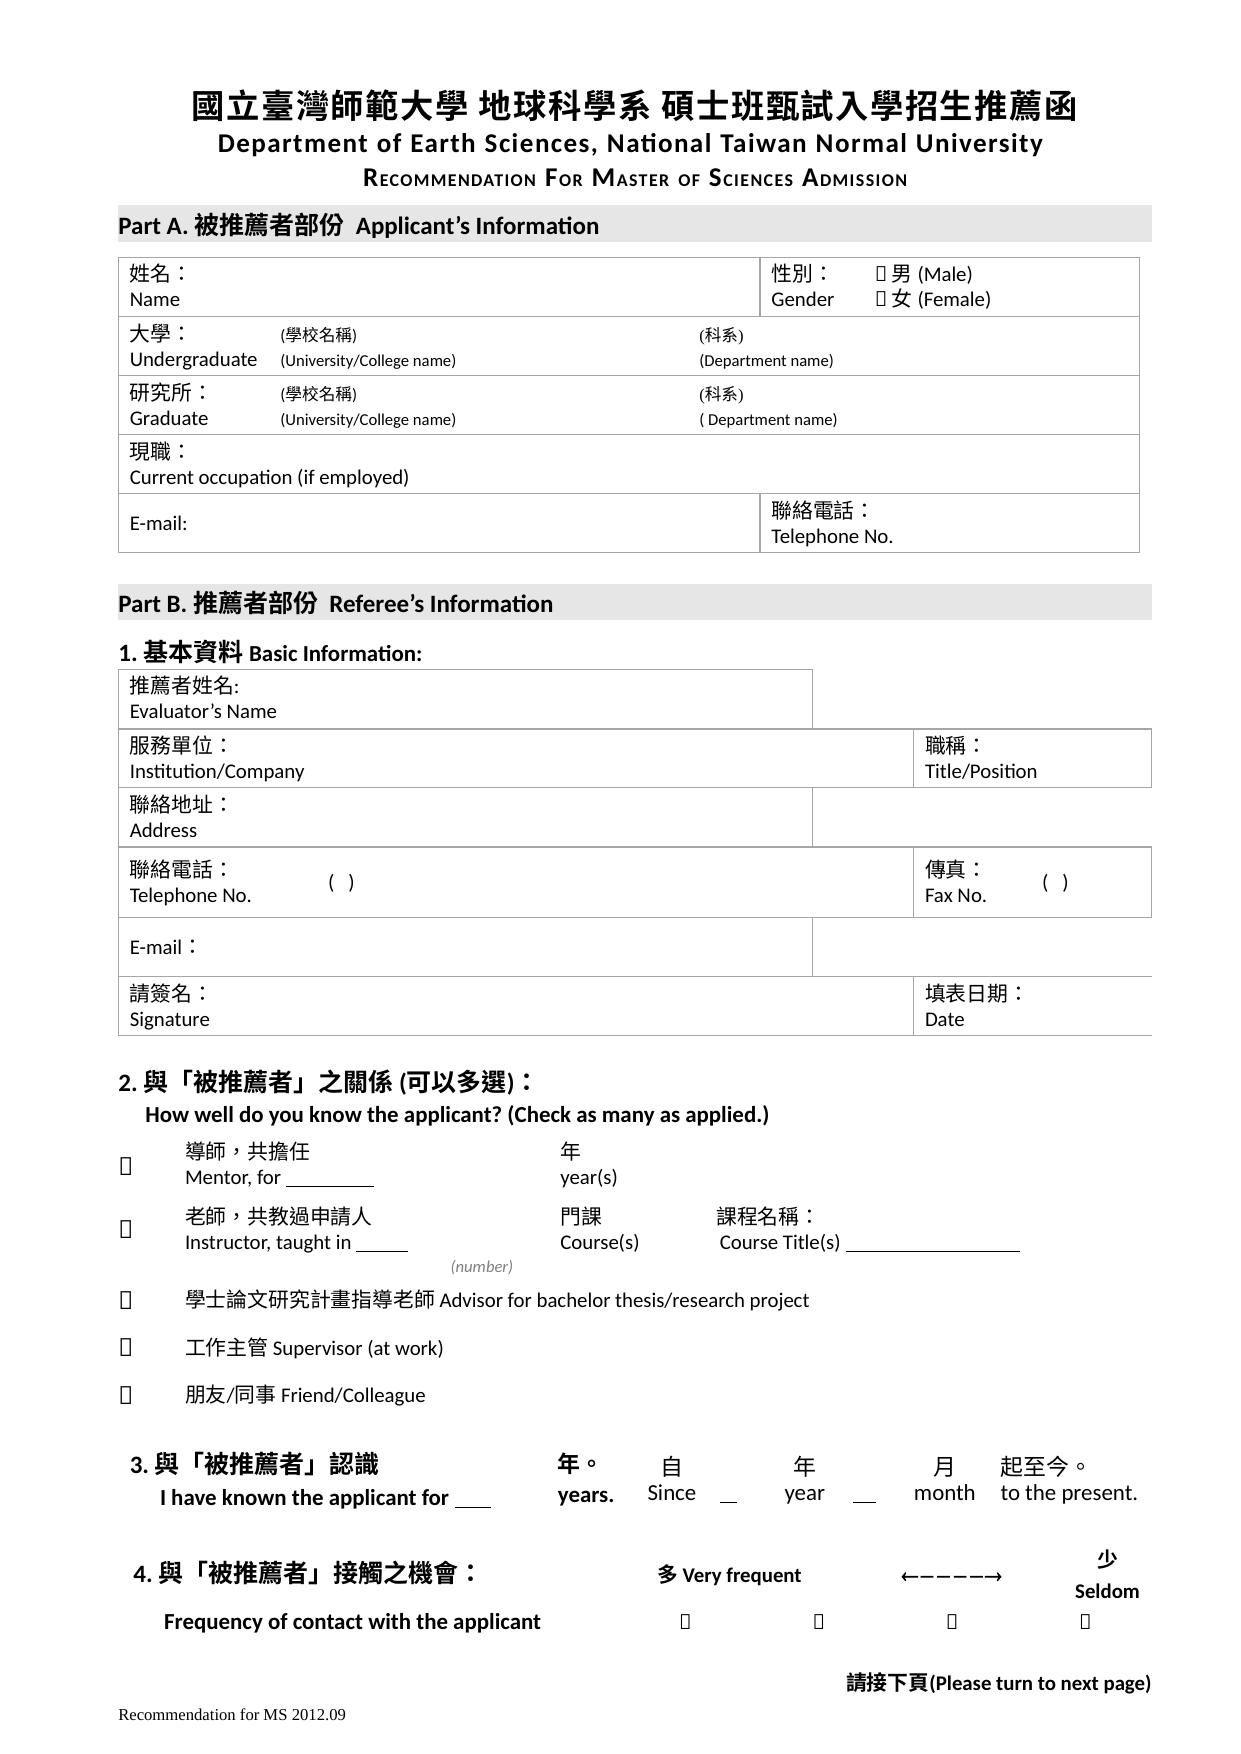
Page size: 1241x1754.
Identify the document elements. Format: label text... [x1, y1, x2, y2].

table_cell  [885, 1605, 1018, 1636]
table_cell E-mail: [119, 494, 759, 552]
table_cell  [107, 1324, 173, 1371]
table_cell [384, 730, 913, 787]
table_header 年 year [768, 1449, 841, 1511]
table_cell 請簽名： Signature [119, 977, 383, 1035]
table_header  [841, 1542, 1063, 1604]
table_cell  [107, 1277, 173, 1324]
table_cell (學校名稱) (University/College name) [269, 317, 688, 375]
table_cell  [107, 1371, 173, 1418]
table_header  男 (Male)  女 (Female) [863, 258, 1139, 316]
table_cell 服務單位： Institution/Company [119, 730, 383, 787]
table_cell 工作主管 Supervisor (at work) [174, 1324, 705, 1371]
table_header [384, 670, 812, 728]
table_cell (學校名稱) (University/College name) [269, 376, 688, 434]
table_cell 老師，共教過申請人 Instructor, taught in [174, 1200, 545, 1259]
table_cell [426, 435, 1139, 493]
table_cell (科系) (Department name) [688, 317, 1139, 375]
table_cell  [107, 1200, 173, 1259]
table_cell  [619, 1605, 752, 1636]
table_cell [864, 1371, 1141, 1418]
table_header 4. 與「被推薦者」接觸之機會： [118, 1542, 618, 1604]
table_cell 課程名稱： Course Title(s) [705, 1200, 1141, 1259]
table_header 月 month [900, 1449, 989, 1511]
text Recommendation For Master of Sciences Admission [118, 159, 1152, 193]
table_header  [107, 1129, 173, 1200]
table_cell [174, 1259, 439, 1277]
table_header 起至今。 to the present. [989, 1449, 1152, 1511]
table_cell 學士論文研究計畫指導老師 Advisor for bachelor thesis/research project [174, 1277, 1141, 1324]
table_header 少Seldom [1063, 1542, 1152, 1604]
text 國立臺灣師範大學 地球科學系 碩士班甄試入學招生推薦函 [118, 89, 1152, 126]
text Part B. 推薦者部份 Referee’s Information [118, 584, 1152, 620]
table_header [864, 1129, 1141, 1200]
table_cell [864, 1259, 1141, 1277]
table_cell [705, 1259, 864, 1277]
table_cell  [1018, 1605, 1152, 1636]
table_header 3. 與「被推薦者」認識 I have known the applicant for [118, 1449, 546, 1511]
table_header 年。 years. [546, 1449, 635, 1511]
table_cell [705, 1371, 864, 1418]
table_cell [907, 494, 1139, 552]
table_cell ( ) [1031, 848, 1151, 917]
table_cell 職稱： Title/Position [914, 730, 1097, 787]
table_cell ( ) [317, 848, 913, 917]
table_header 推薦者姓名: Evaluator’s Name [119, 670, 383, 728]
table_cell [384, 918, 812, 976]
text 1. 基本資料 Basic Information: [118, 632, 1152, 669]
table_cell 門課 Course(s) [545, 1200, 705, 1259]
table_header 導師，共擔任 Mentor, for [174, 1129, 545, 1200]
table_header [841, 1449, 900, 1511]
text Department of Earth Sciences, National Taiwan Normal University [118, 126, 1152, 159]
table_header 自Since [635, 1449, 709, 1511]
table_cell 填表日期： Date [914, 977, 1152, 1035]
table_cell [107, 1259, 173, 1277]
table_cell E-mail： [119, 918, 383, 976]
table_header 年 year(s) [545, 1129, 705, 1200]
table_cell Frequency of contact with the applicant [118, 1605, 618, 1636]
table_cell [864, 1324, 1141, 1371]
table_cell [384, 788, 812, 846]
text How well do you know the applicant? (Check as many as applied.) [118, 1098, 1152, 1129]
table_cell 傳真： Fax No. [914, 848, 1031, 917]
table_cell [545, 1259, 705, 1277]
table_header 多Very frequent [619, 1542, 841, 1604]
table_cell 研究所： Graduate [119, 376, 269, 434]
table_header [269, 258, 759, 316]
table_cell [384, 977, 913, 1035]
text 請接下頁(Please turn to next page) [118, 1666, 1152, 1696]
table_cell 朋友/同事 Friend/Colleague [174, 1371, 705, 1418]
table_cell 現職： Current occupation (if employed) [119, 435, 426, 493]
table_cell [1097, 730, 1151, 787]
table_header 姓名： Name [119, 258, 269, 316]
text 2. 與「被推薦者」之關係 (可以多選)： [118, 1066, 1152, 1098]
table_cell 大學： Undergraduate [119, 317, 269, 375]
table_cell 聯絡電話： Telephone No. [761, 494, 907, 552]
table_cell [705, 1324, 864, 1371]
table_header [709, 1449, 768, 1511]
table_cell 聯絡電話： Telephone No. [119, 848, 317, 917]
table_cell 聯絡地址： Address [119, 788, 383, 846]
table_cell (number) [439, 1259, 545, 1277]
table_cell  [752, 1605, 885, 1636]
table_header 性別： Gender [761, 258, 863, 316]
table_header [705, 1129, 864, 1200]
text Part A. 被推薦者部份 Applicant’s Information [118, 205, 1152, 242]
table_cell (科系) ( Department name) [688, 376, 1139, 434]
